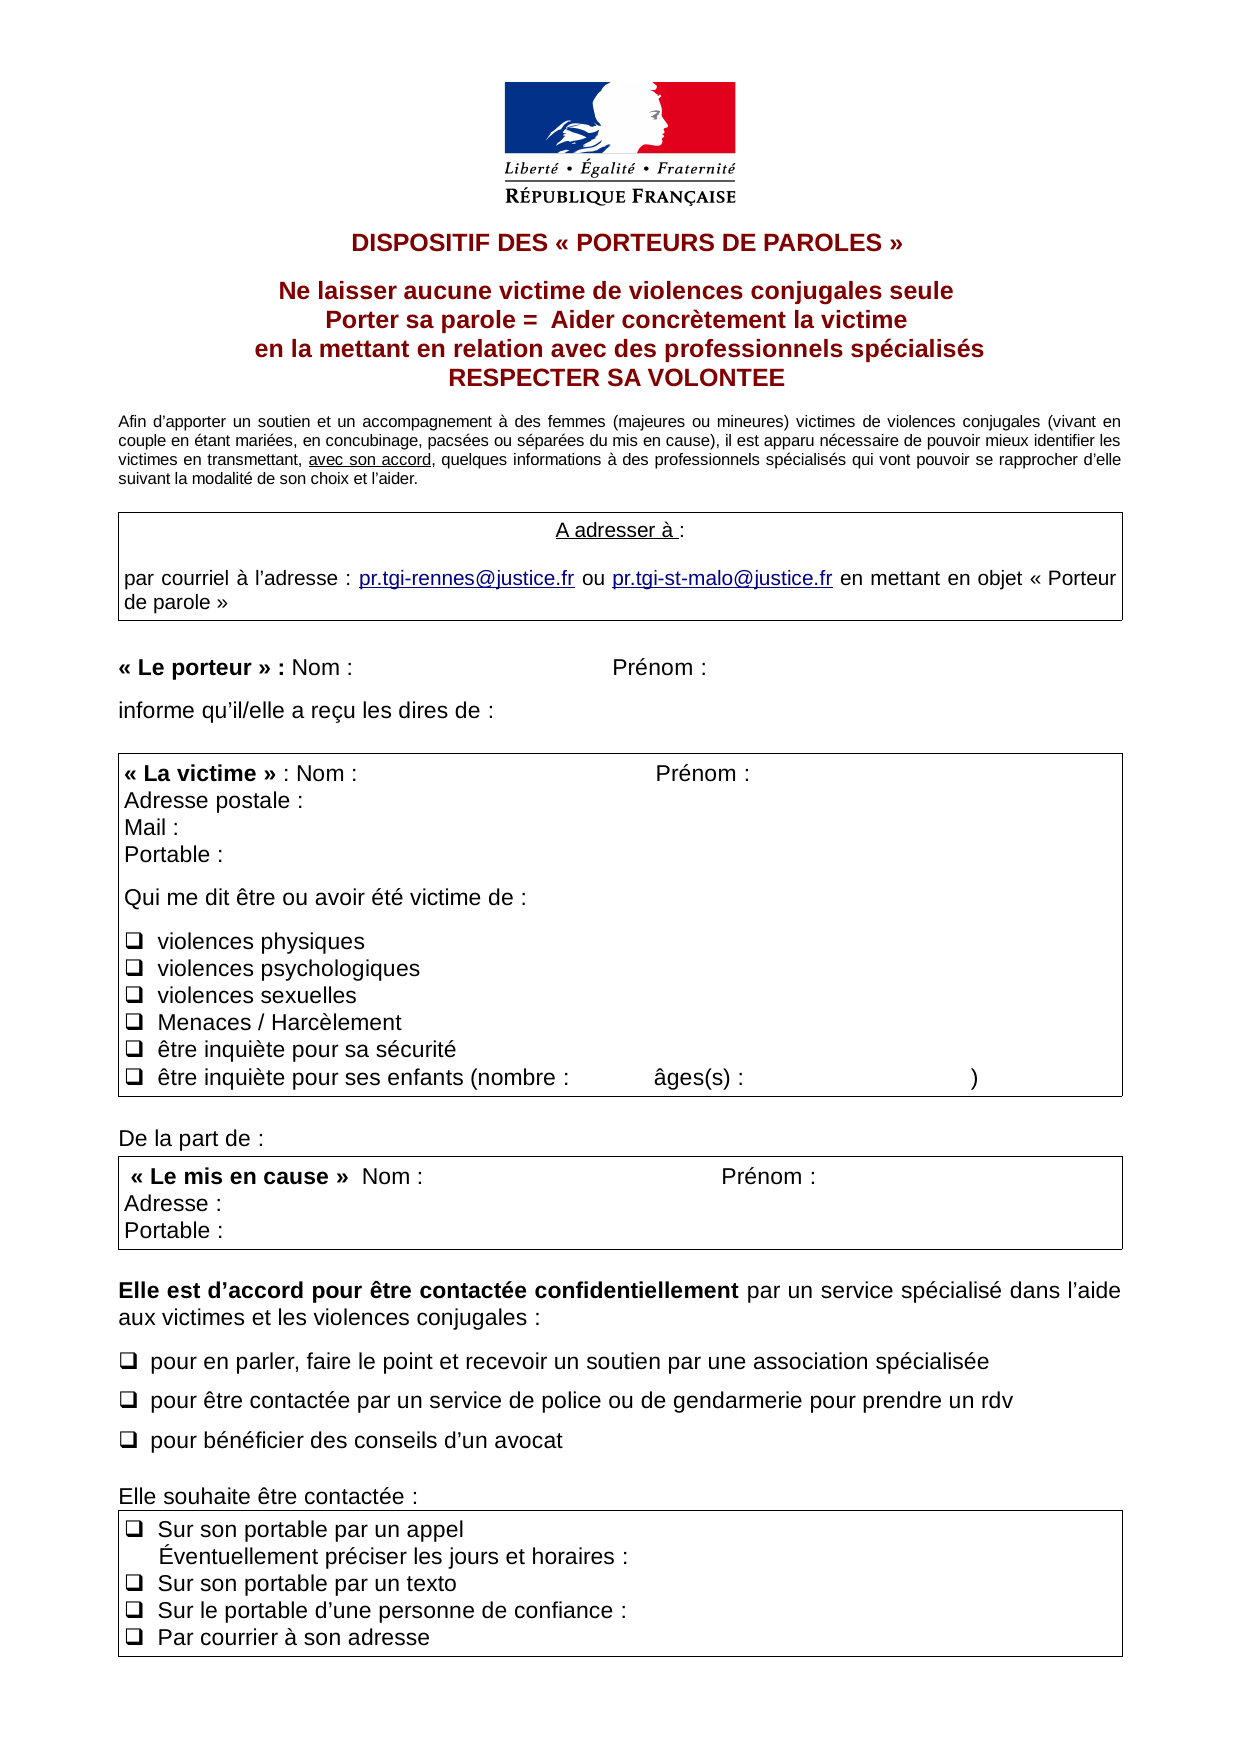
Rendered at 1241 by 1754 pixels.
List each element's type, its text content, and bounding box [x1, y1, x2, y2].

text informe qu’il/elle a reçu les dires de : [118, 697, 1122, 724]
table_header ❑ Sur son portable par un appel Éventuellement préciser les jours et horaires : ❑ Sur son portable par un texto ❑ Sur le portable d’une personne de confiance : ❑ Par courrier à son adresse [119, 1511, 1122, 1656]
text Porter sa parole = Aider concrètement la victime [118, 305, 1122, 334]
table_header A adresser à : par courriel à l’adresse : pr.tgi-rennes@justice.fr ou pr.tgi-st-malo@justice.fr en mettant en objet « Porteur de parole » [119, 513, 1122, 619]
text Elle est d’accord pour être contactée confidentiellement par un service spécialisé dans l’aide aux victimes et les violences conjugales : [118, 1276, 1122, 1331]
table_header « La victime » : Nom : Prénom : Adresse postale : Mail : Portable : Qui me dit être ou avoir été victime de : ❑ violences physiques ❑ violences psychologiques ❑ violences sexuelles ❑ Menaces / Harcèlement ❑ être inquiète pour sa sécurité ❑ être inquiète pour ses enfants (nombre : âges(s) : ) [119, 754, 1122, 1096]
text en la mettant en relation avec des professionnels spécialisés [118, 334, 1122, 363]
text Elle souhaite être contactée : [118, 1482, 1122, 1509]
text Ne laisser aucune victime de violences conjugales seule [118, 276, 1122, 305]
text ❑ pour bénéficier des conseils d’un avocat [118, 1426, 1122, 1453]
text De la part de : [118, 1125, 1122, 1152]
text RESPECTER SA VOLONTEE [118, 363, 1122, 392]
picture [504, 82, 736, 206]
table_header « Le mis en cause » Nom : Prénom : Adresse : Portable : [119, 1157, 1122, 1249]
text Afin d’apporter un soutien et un accompagnement à des femmes (majeures ou mineures) victimes de violences conjugales (vivant en couple en étant mariées, en concubinage, pacsées ou séparées du mis en cause), il est apparu nécessaire de pouvoir mieux identifier les victimes en transmettant, avec son accord, quelques informations à des professionnels spécialisés qui vont pouvoir se rapprocher d’elle suivant la modalité de son choix et l’aider. [118, 411, 1122, 488]
text ❑ pour être contactée par un service de police ou de gendarmerie pour prendre un rdv [118, 1387, 1122, 1414]
text ❑ pour en parler, faire le point et recevoir un soutien par une association spécialisée [118, 1347, 1122, 1374]
text DISPOSITIF DES « PORTEURS DE PAROLES » [118, 228, 1122, 257]
text « Le porteur » : Nom : Prénom : [118, 653, 1122, 680]
